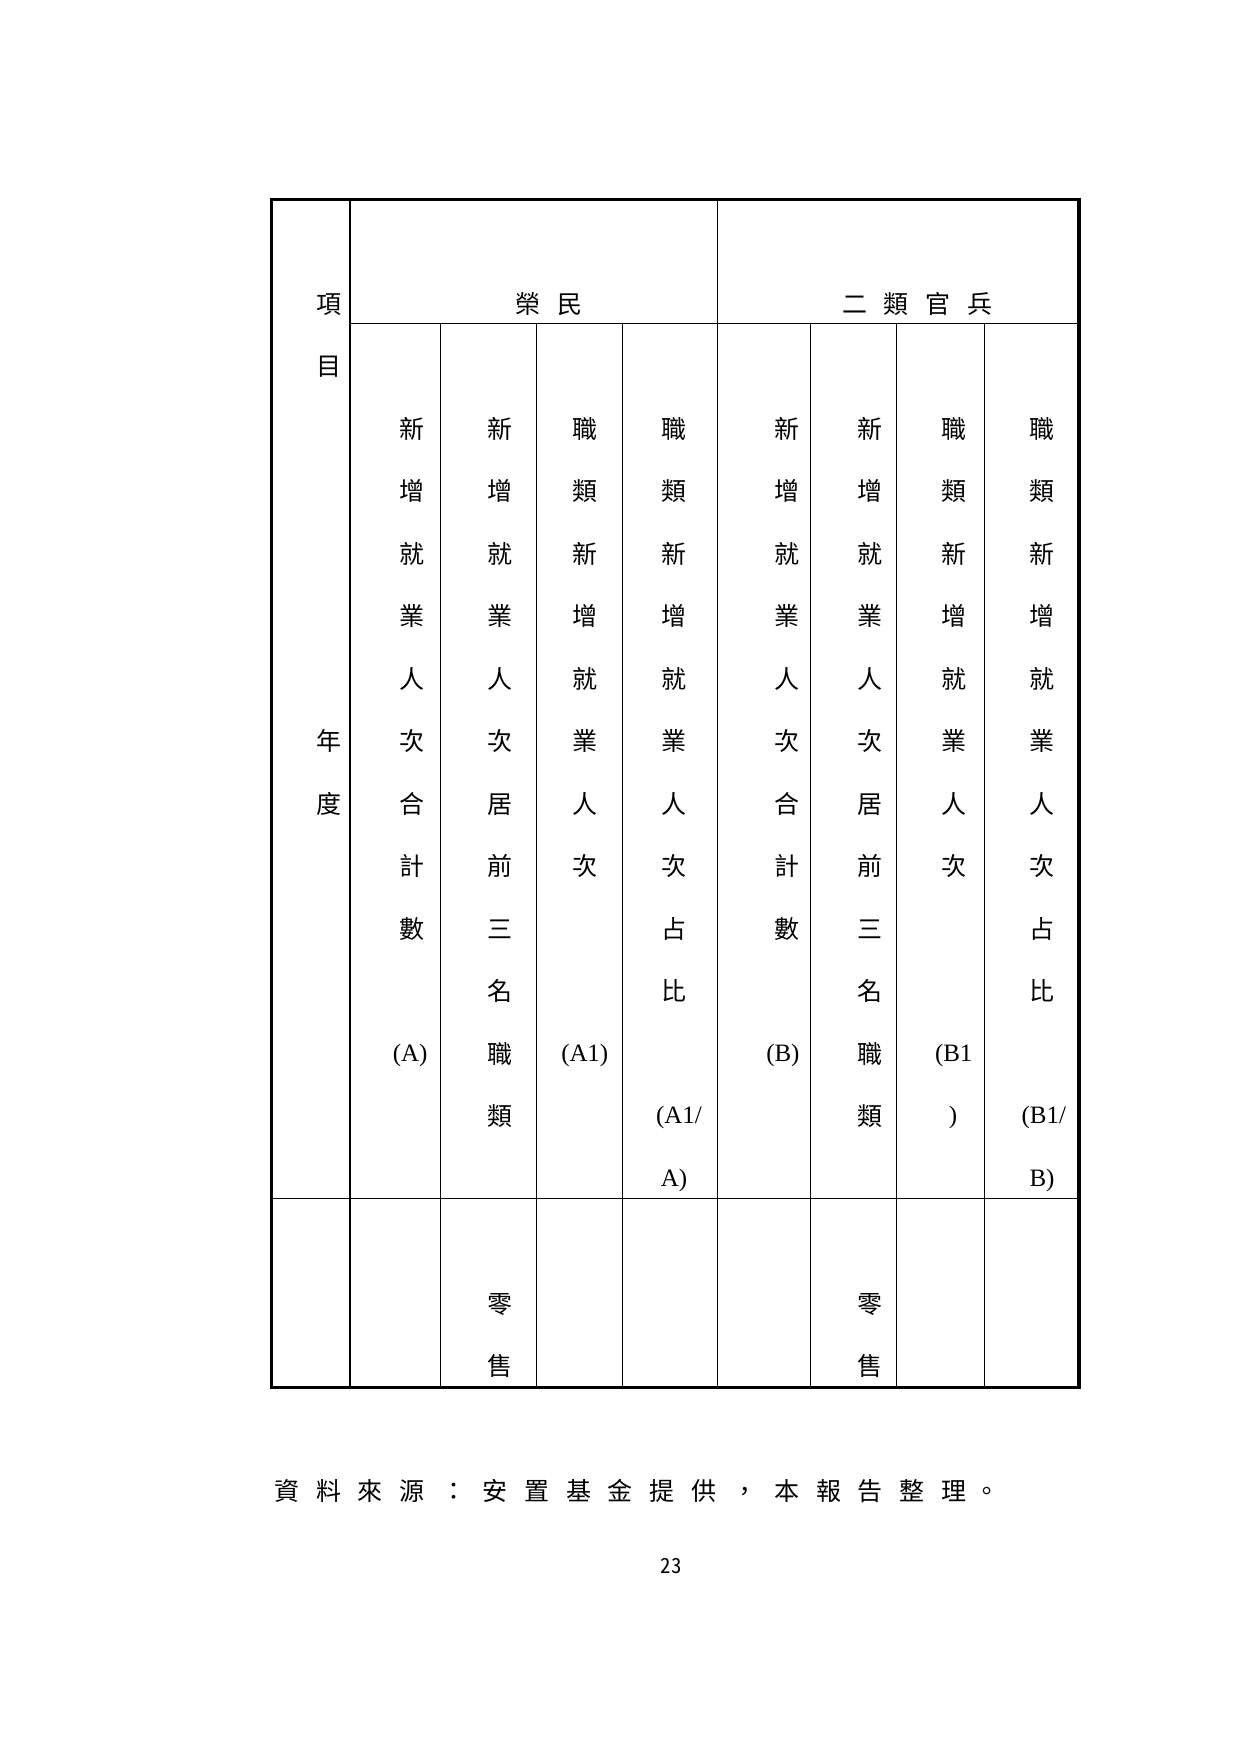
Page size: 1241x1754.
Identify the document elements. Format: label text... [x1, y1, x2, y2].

text 資料來源：安置基金提供，本報告整理。 [183, 1448, 1058, 1511]
table_cell 新增就業人次居前三名職類 [811, 324, 896, 1198]
table_cell [273, 1199, 349, 1386]
table_cell 零售 [441, 1199, 536, 1386]
table_cell [623, 1199, 717, 1386]
table_cell [985, 1199, 1077, 1386]
table_cell 職類新增就業人次 (A1) [537, 324, 622, 1198]
table_cell 職類新增就業人次 (B1) [897, 324, 984, 1198]
table_cell 職類新增就業人次占比 (B1/B) [985, 324, 1077, 1198]
table_cell 零售 [811, 1199, 896, 1386]
table_header 榮民 [351, 201, 717, 323]
table_cell 新增就業人次合計數 (A) [351, 324, 440, 1198]
table_cell [897, 1199, 984, 1386]
table_header 項目 年度 [273, 201, 349, 1198]
table_cell 新增就業人次合計數 (B) [718, 324, 810, 1198]
table_cell 新增就業人次居前三名職類 [441, 324, 536, 1198]
table_cell [351, 1199, 440, 1386]
table_cell [718, 1199, 810, 1386]
table_cell 職類新增就業人次占比 (A1/A) [623, 324, 717, 1198]
table_header 二類官兵 [718, 201, 1077, 323]
table_cell [537, 1199, 622, 1386]
